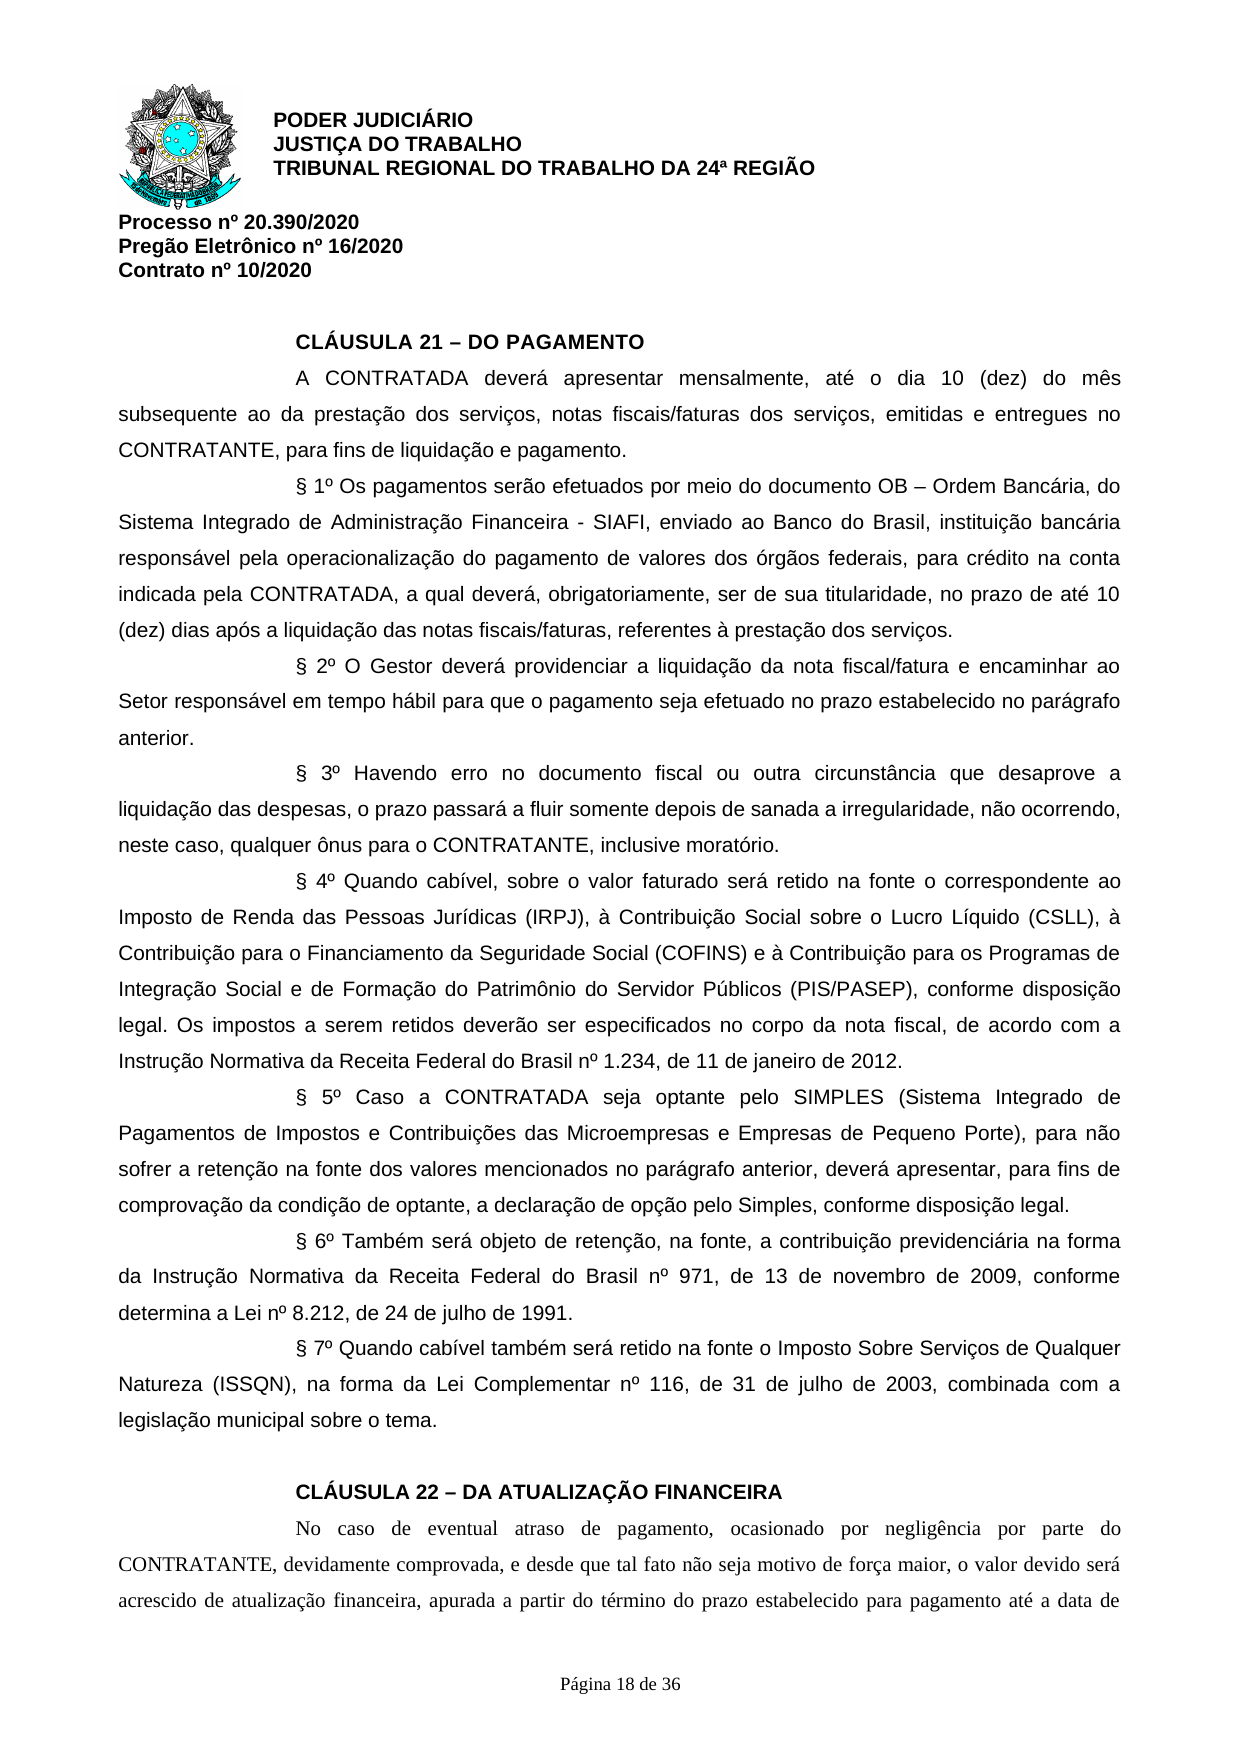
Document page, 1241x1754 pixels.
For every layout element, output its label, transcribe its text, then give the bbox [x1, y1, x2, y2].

text § 7º Quando cabível também será retido na fonte o Imposto Sobre Serviços de Qualquer Natureza (ISSQN), na forma da Lei Complementar nº 116, de 31 de julho de 2003, combinada com a legislação municipal sobre o tema. [118, 1336, 1122, 1432]
text § 1º Os pagamentos serão efetuados por meio do documento OB – Ordem Bancária, do Sistema Integrado de Administração Financeira - SIAFI, enviado ao Banco do Brasil, instituição bancária responsável pela operacionalização do pagamento de valores dos órgãos federais, para crédito na conta indicada pela CONTRATADA, a qual deverá, obrigatoriamente, ser de sua titularidade, no prazo de até 10 (dez) dias após a liquidação das notas fiscais/faturas, referentes à prestação dos serviços. [118, 474, 1122, 641]
text CLÁUSULA 22 – DA ATUALIZAÇÃO FINANCEIRA [118, 1480, 1119, 1504]
text § 4º Quando cabível, sobre o valor faturado será retido na fonte o correspondente ao Imposto de Renda das Pessoas Jurídicas (IRPJ), à Contribuição Social sobre o Lucro Líquido (CSLL), à Contribuição para o Financiamento da Seguridade Social (COFINS) e à Contribuição para os Programas de Integração Social e de Formação do Patrimônio do Servidor Públicos (PIS/PASEP), conforme disposição legal. Os impostos a serem retidos deverão ser especificados no corpo da nota fiscal, de acordo com a Instrução Normativa da Receita Federal do Brasil nº 1.234, de 11 de janeiro de 2012. [118, 869, 1122, 1073]
text No caso de eventual atraso de pagamento, ocasionado por negligência por parte do CONTRATANTE, devidamente comprovada, e desde que tal fato não seja motivo de força maior, o valor devido será acrescido de atualização financeira, apurada a partir do término do prazo estabelecido para pagamento até a data de [118, 1516, 1122, 1612]
picture [118, 83, 243, 210]
text § 5º Caso a CONTRATADA seja optante pelo SIMPLES (Sistema Integrado de Pagamentos de Impostos e Contribuições das Microempresas e Empresas de Pequeno Porte), para não sofrer a retenção na fonte dos valores mencionados no parágrafo anterior, deverá apresentar, para fins de comprovação da condição de optante, a declaração de opção pelo Simples, conforme disposição legal. [118, 1085, 1122, 1216]
text § 6º Também será objeto de retenção, na fonte, a contribuição previdenciária na forma da Instrução Normativa da Receita Federal do Brasil nº 971, de 13 de novembro de 2009, conforme determina a Lei nº 8.212, de 24 de julho de 1991. [118, 1228, 1122, 1324]
text A CONTRATADA deverá apresentar mensalmente, até o dia 10 (dez) do mês subsequente ao da prestação dos serviços, notas fiscais/faturas dos serviços, emitidas e entregues no CONTRATANTE, para fins de liquidação e pagamento. [118, 366, 1122, 462]
text § 2º O Gestor deverá providenciar a liquidação da nota fiscal/fatura e encaminhar ao Setor responsável em tempo hábil para que o pagamento seja efetuado no prazo estabelecido no parágrafo anterior. [118, 653, 1122, 749]
text § 3º Havendo erro no documento fiscal ou outra circunstância que desaprove a liquidação das despesas, o prazo passará a fluir somente depois de sanada a irregularidade, não ocorrendo, neste caso, qualquer ônus para o CONTRATANTE, inclusive moratório. [118, 761, 1122, 857]
text CLÁUSULA 21 – DO PAGAMENTO [118, 330, 1119, 354]
